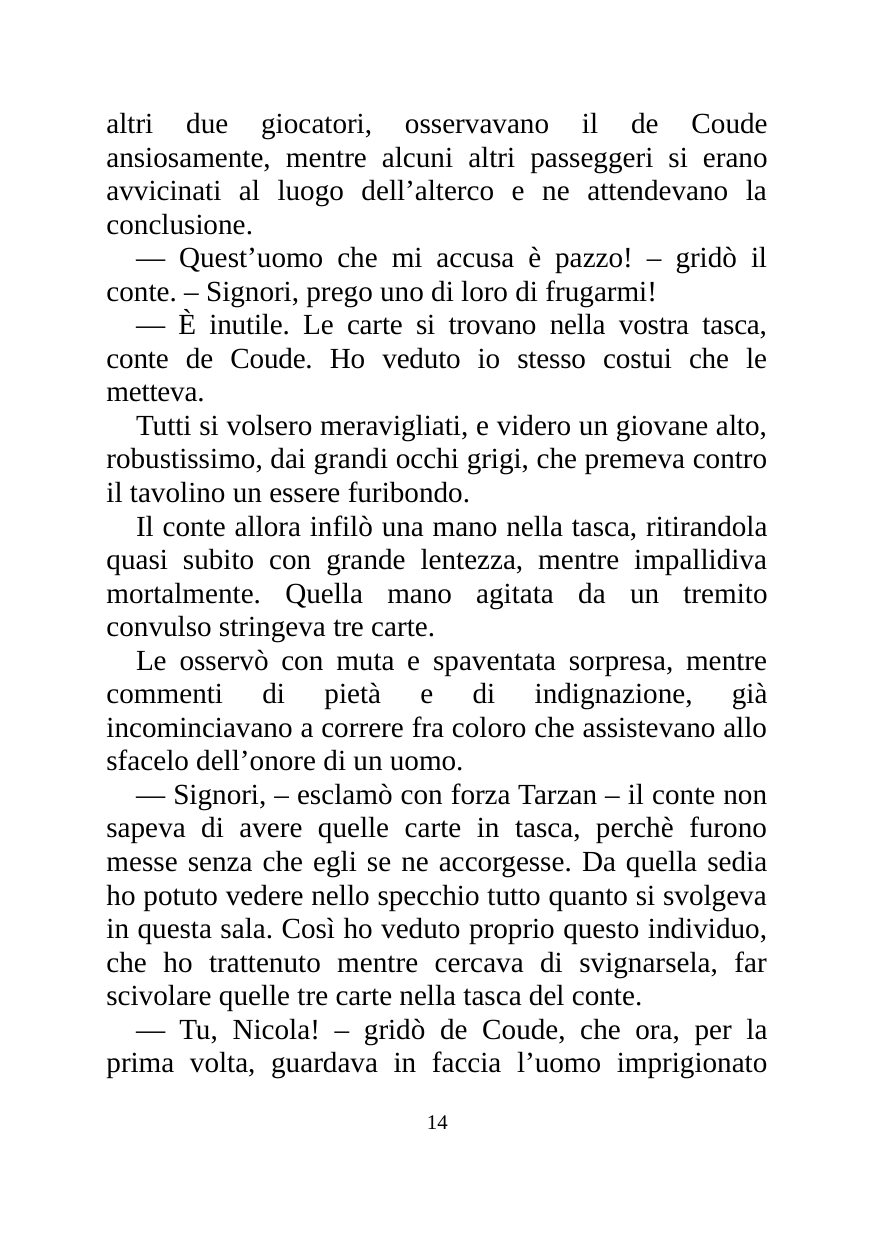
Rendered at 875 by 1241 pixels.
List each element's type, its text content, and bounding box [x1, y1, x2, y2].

text altri due giocatori, osservavano il de Coude ansiosamente, mentre alcuni altri passeggeri si erano avvicinati al luogo dell’alterco e ne attendevano la conclusione. [106, 106, 768, 240]
text — È inutile. Le carte si trovano nella vostra tasca, conte de Coude. Ho veduto io stesso costui che le metteva. [106, 307, 768, 408]
text Il conte allora infilò una mano nella tasca, ritirandola quasi subito con grande lentezza, mentre impallidiva mortalmente. Quella mano agitata da un tremito convulso stringeva tre carte. [106, 509, 768, 643]
text — Signori, – esclamò con forza Tarzan – il conte non sapeva di avere quelle carte in tasca, perchè furono messe senza che egli se ne accorgesse. Da quella sedia ho potuto vedere nello specchio tutto quanto si svolgeva in questa sala. Così ho veduto proprio questo individuo, che ho trattenuto mentre cercava di svignarsela, far scivolare quelle tre carte nella tasca del conte. [106, 777, 768, 1012]
text Le osservò con muta e spaventata sorpresa, mentre commenti di pietà e di indignazione, già incominciavano a correre fra coloro che assistevano allo sfacelo dell’onore di un uomo. [106, 643, 768, 777]
text — Tu, Nicola! – gridò de Coude, che ora, per la prima volta, guardava in faccia l’uomo imprigionato [106, 1012, 768, 1079]
text — Quest’uomo che mi accusa è pazzo! – gridò il conte. – Signori, prego uno di loro di frugarmi! [106, 240, 768, 307]
text Tutti si volsero meravigliati, e videro un giovane alto, robustissimo, dai grandi occhi grigi, che premeva contro il tavolino un essere furibondo. [106, 408, 768, 509]
